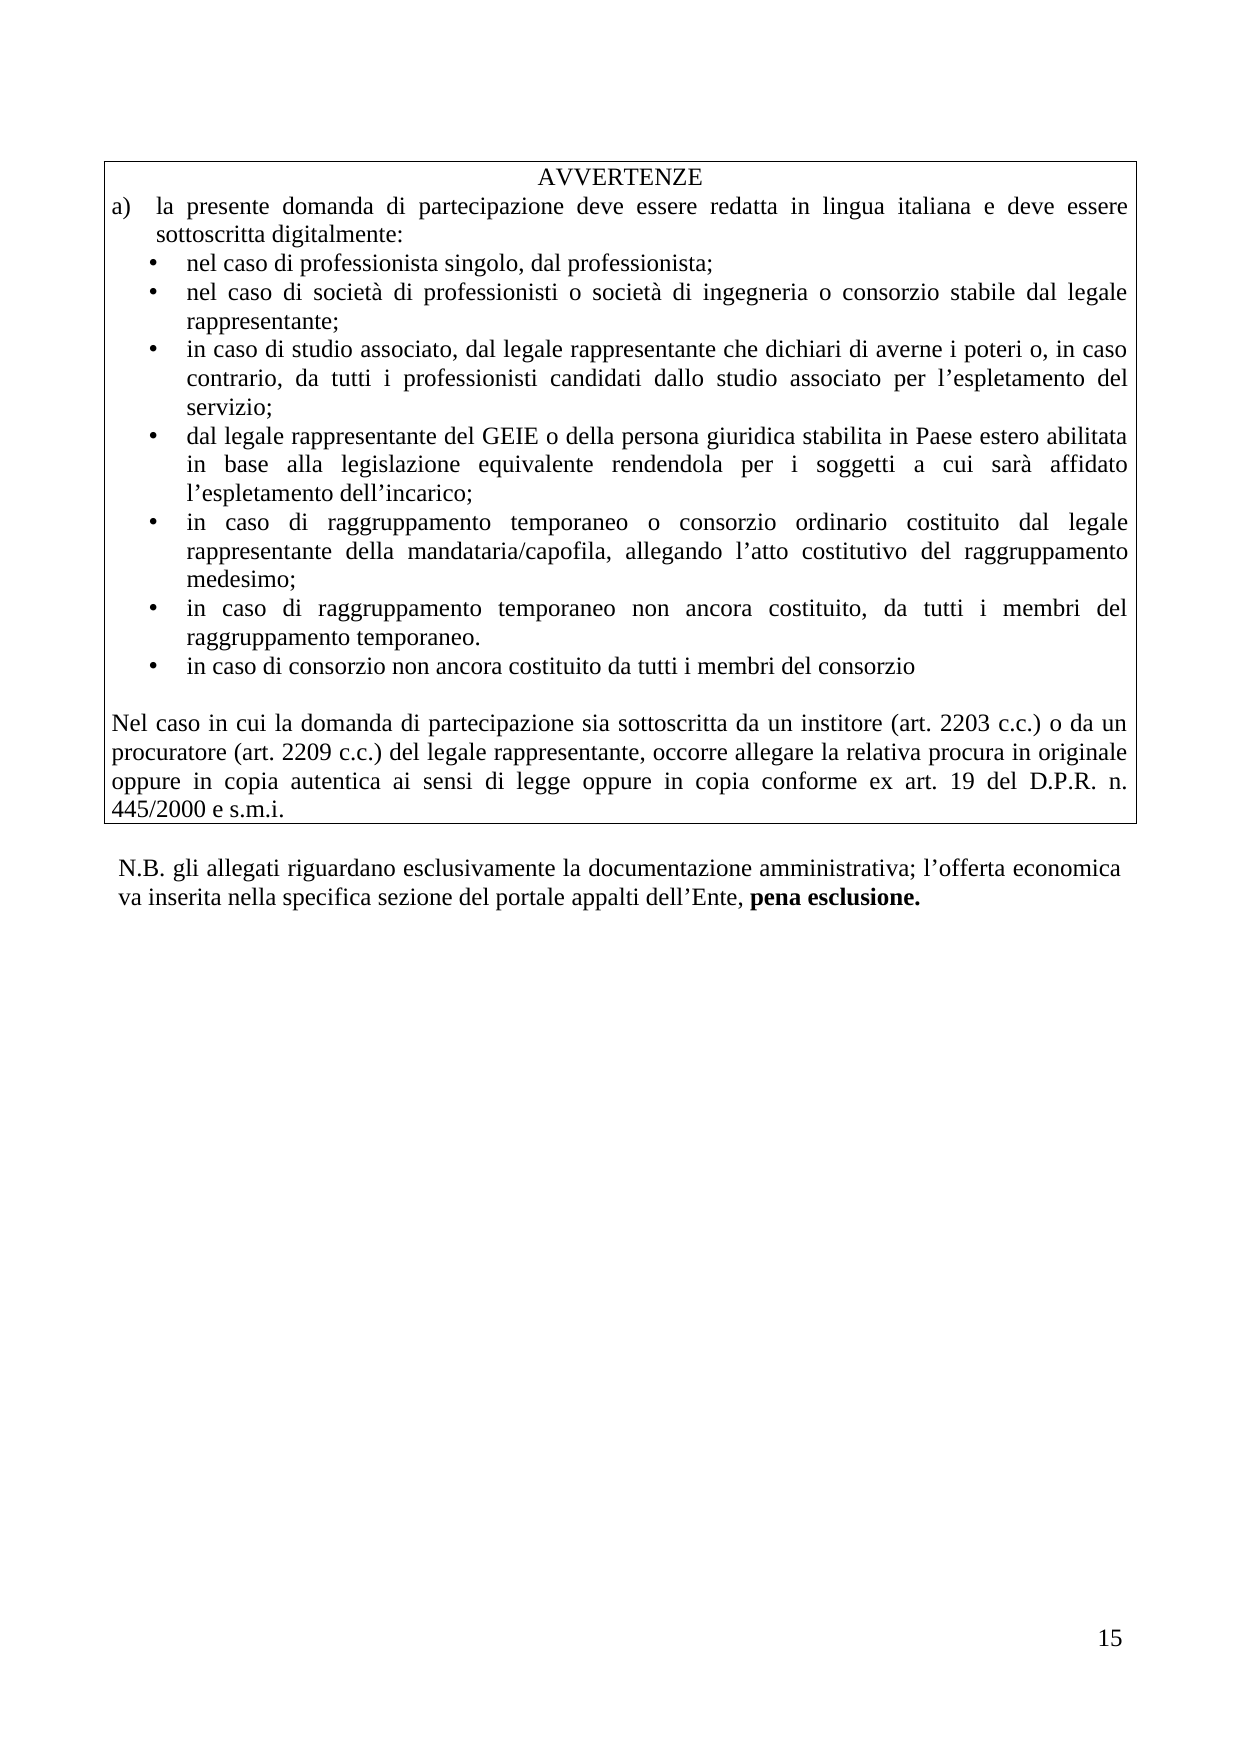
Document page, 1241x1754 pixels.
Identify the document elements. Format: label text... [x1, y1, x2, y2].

text N.B. gli allegati riguardano esclusivamente la documentazione amministrativa; l’offerta economica va inserita nella specifica sezione del portale appalti dell’Ente, pena esclusione. [118, 853, 1122, 911]
table_header AVVERTENZE la presente domanda di partecipazione deve essere redatta in lingua italiana e deve essere sottoscritta digitalmente: nel caso di professionista singolo, dal professionista; nel caso di società di professionisti o società di ingegneria o consorzio stabile dal legale rappresentante; in caso di studio associato, dal legale rappresentante che dichiari di averne i poteri o, in caso contrario, da tutti i professionisti candidati dallo studio associato per l’espletamento del servizio; dal legale rappresentante del GEIE o della persona giuridica stabilita in Paese estero abilitata in base alla legislazione equivalente rendendola per i soggetti a cui sarà affidato l’espletamento dell’incarico; in caso di raggruppamento temporaneo o consorzio ordinario costituito dal legale rappresentante della mandataria/capofila, allegando l’atto costitutivo del raggruppamento medesimo; in caso di raggruppamento temporaneo non ancora costituito, da tutti i membri del raggruppamento temporaneo. in caso di consorzio non ancora costituito da tutti i membri del consorzio Nel caso in cui la domanda di partecipazione sia sottoscritta da un institore (art. 2203 c.c.) o da un procuratore (art. 2209 c.c.) del legale rappresentante, occorre allegare la relativa procura in originale oppure in copia autentica ai sensi di legge oppure in copia conforme ex art. 19 del D.P.R. n. 445/2000 e s.m.i. [105, 162, 1136, 823]
